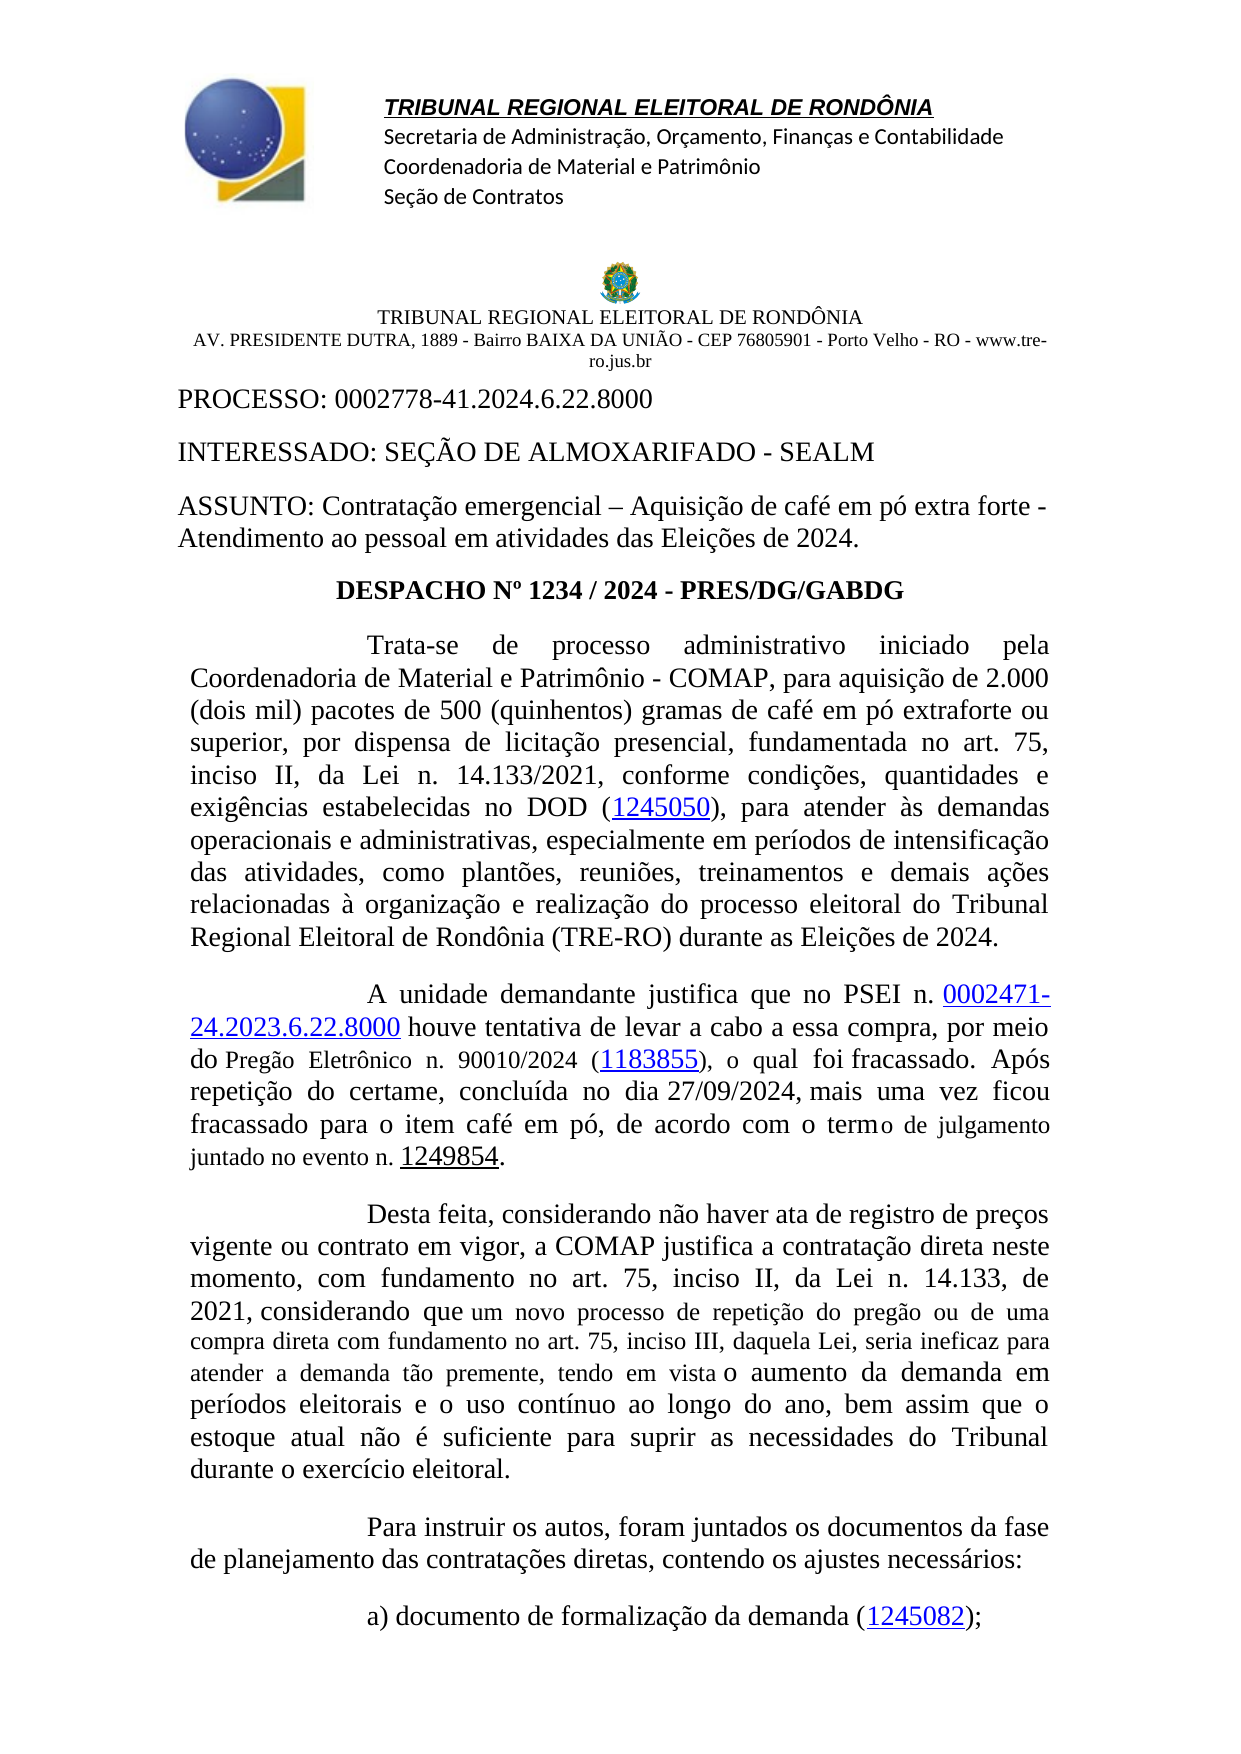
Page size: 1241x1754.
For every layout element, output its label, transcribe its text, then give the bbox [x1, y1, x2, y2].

text Desta feita, considerando não haver ata de registro de preços vigente ou contrato em vigor, a COMAP justifica a contratação direta neste momento, com fundamento no art. 75, inciso II, da Lei n. 14.133, de 2021, considerando que um novo processo de repetição do pregão ou de uma compra direta com fundamento no art. 75, inciso III, daquela Lei, seria ineficaz para atender a demanda tão premente, tendo em vista o aumento da demanda em períodos eleitorais e o uso contínuo ao longo do ano, bem assim que o estoque atual não é suficiente para suprir as necessidades do Tribunal durante o exercício eleitoral. [190, 1197, 1051, 1484]
text Para instruir os autos, foram juntados os documentos da fase de planejamento das contratações diretas, contendo os ajustes necessários: [190, 1509, 1051, 1574]
text PROCESSO: 0002778-41.2024.6.22.8000 [177, 382, 1063, 414]
text ASSUNTO: Contratação emergencial – Aquisição de café em pó extra forte - Atendimento ao pessoal em atividades das Eleições de 2024. [177, 489, 1063, 553]
text INTERESSADO: SEÇÃO DE ALMOXARIFADO - SEALM [177, 435, 1063, 468]
text Despacho Nº 1234 / 2024 - PRES/DG/GABDG [177, 574, 1063, 605]
text Trata-se de processo administrativo iniciado pela Coordenadoria de Material e Patrimônio - COMAP, para aquisição de 2.000 (dois mil) pacotes de 500 (quinhentos) gramas de café em pó extraforte ou superior, por dispensa de licitação presencial, fundamentada no art. 75, inciso II, da Lei n. 14.133/2021, conforme condições, quantidades e exigências estabelecidas no DOD (1245050), para atender às demandas operacionais e administrativas, especialmente em períodos de intensificação das atividades, como plantões, reuniões, treinamentos e demais ações relacionadas à organização e realização do processo eleitoral do Tribunal Regional Eleitoral de Rondônia (TRE-RO) durante as Eleições de 2024. [190, 628, 1051, 952]
text a) documento de formalização da demanda (1245082); [190, 1599, 1051, 1632]
text AV. PRESIDENTE DUTRA, 1889 - Bairro BAIXA DA UNIÃO - CEP 76805901 - Porto Velho - RO - www.tre-ro.jus.br [177, 329, 1063, 372]
text TRIBUNAL REGIONAL ELEITORAL DE RONDÔNIA [177, 304, 1063, 329]
text A unidade demandante justifica que no PSEI n. 0002471-24.2023.6.22.8000 houve tentativa de levar a cabo a essa compra, por meio do Pregão Eletrônico n. 90010/2024 (1183855), o qual foi fracassado. Após repetição do certame, concluída no dia 27/09/2024, mais uma vez ficou fracassado para o item café em pó, de acordo com o termo de julgamento juntado no evento n. 1249854. [190, 977, 1051, 1172]
